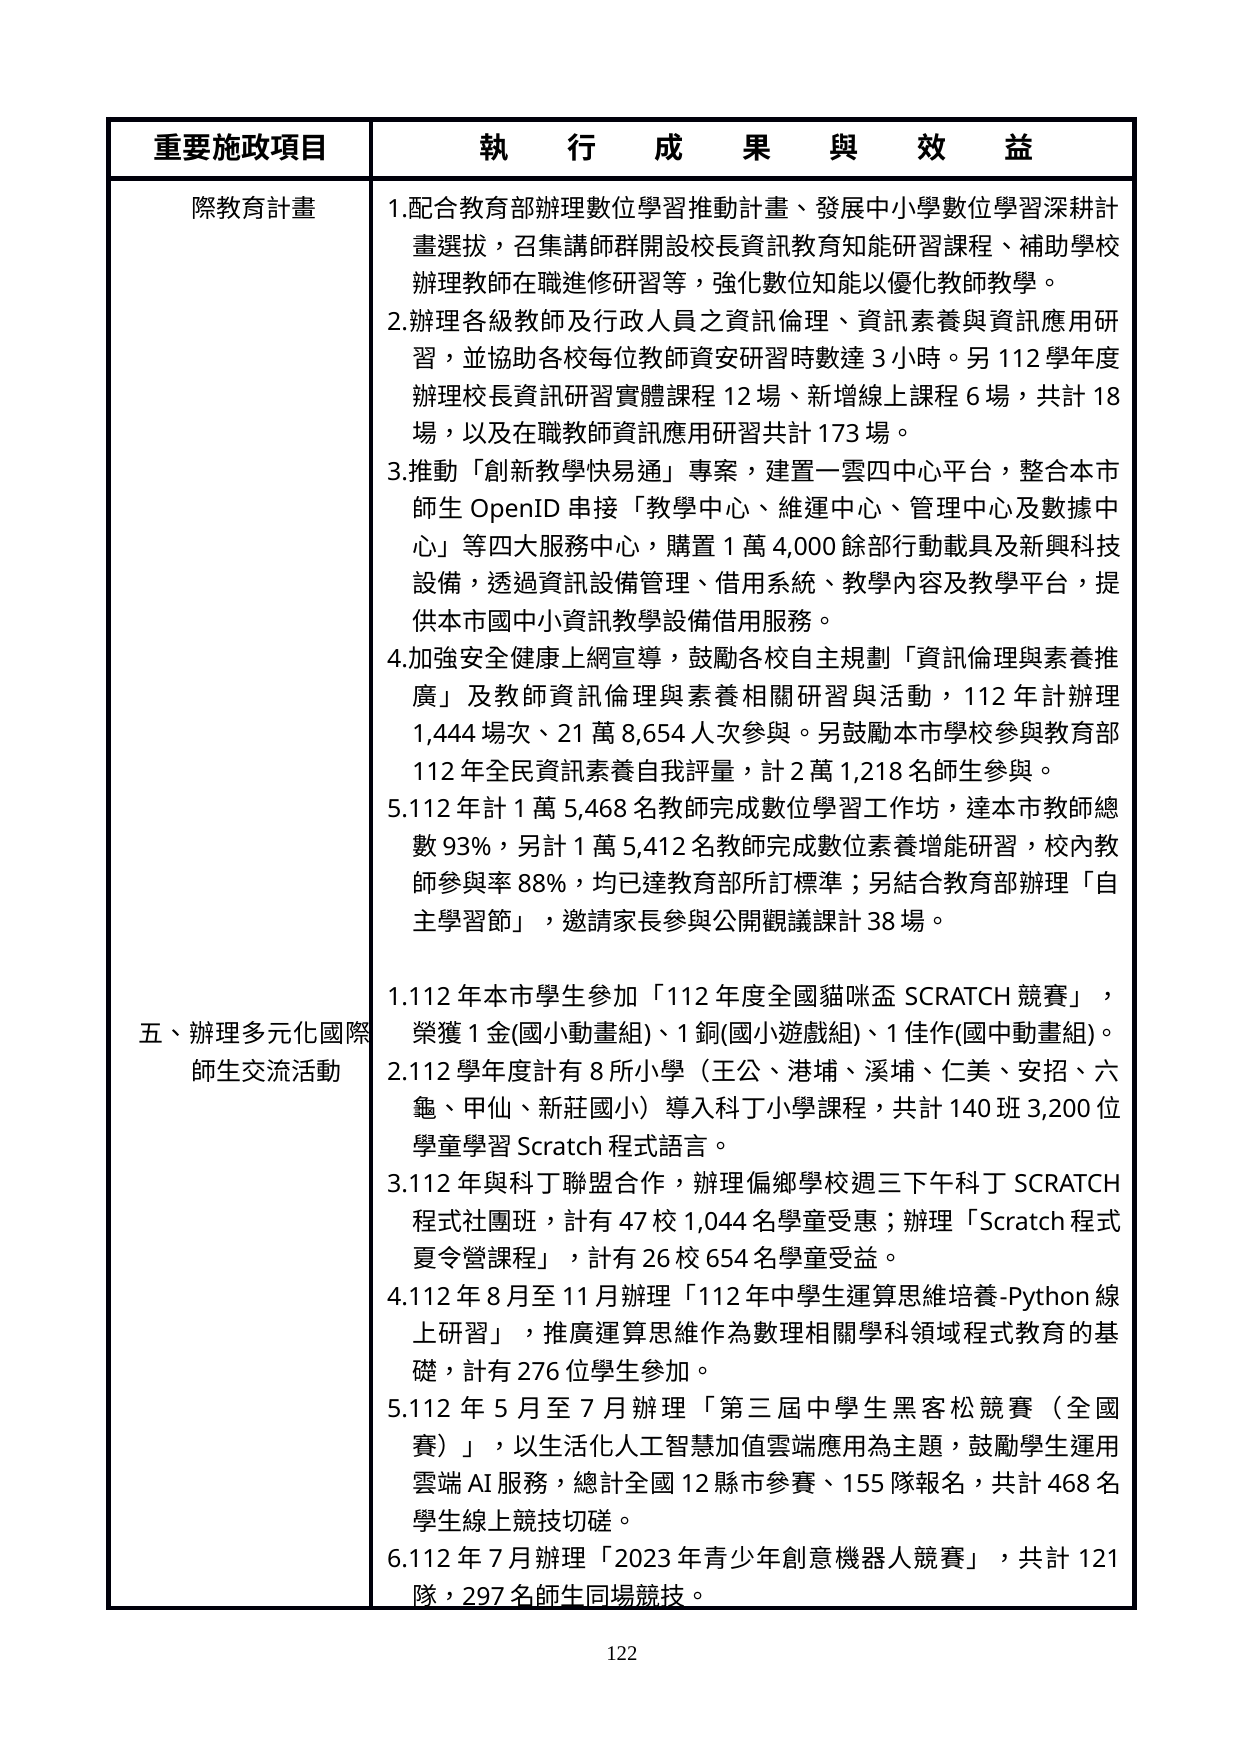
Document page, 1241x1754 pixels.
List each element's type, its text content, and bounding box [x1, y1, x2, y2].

table_cell 1.配合教育部辦理數位學習推動計畫、發展中小學數位學習深耕計畫選拔，召集講師群開設校長資訊教育知能研習課程、補助學校辦理教師在職進修研習等，強化數位知能以優化教師教學。 2.辦理各級教師及行政人員之資訊倫理、資訊素養與資訊應用研習，並協助各校每位教師資安研習時數達3小時。另112學年度辦理校長資訊研習實體課程12場、新增線上課程6場，共計18場，以及在職教師資訊應用研習共計173場。 3.推動「創新教學快易通」專案，建置一雲四中心平台，整合本市師生OpenID串接「教學中心、維運中心、管理中心及數據中心」等四大服務中心，購置1萬4,000餘部行動載具及新興科技設備，透過資訊設備管理、借用系統、教學內容及教學平台，提供本市國中小資訊教學設備借用服務。 4.加強安全健康上網宣導，鼓勵各校自主規劃「資訊倫理與素養推廣」及教師資訊倫理與素養相關研習與活動，112年計辦理1,444場次、21萬8,654人次參與。另鼓勵本市學校參與教育部112年全民資訊素養自我評量，計2萬1,218名師生參與。 5.112年計1萬5,468名教師完成數位學習工作坊，達本市教師總數93%，另計1萬5,412名教師完成數位素養增能研習，校內教師參與率88%，均已達教育部所訂標準；另結合教育部辦理「自主學習節」，邀請家長參與公開觀議課計38場。 1.112年本市學生參加「112年度全國貓咪盃 SCRATCH競賽」，榮獲1金(國小動畫組)、1銅(國小遊戲組)、1佳作(國中動畫組)。 2.112學年度計有8所小學（王公、港埔、溪埔、仁美、安招、六龜、甲仙、新莊國小）導入科丁小學課程，共計140班3,200位學童學習Scratch程式語言。 3.112年與科丁聯盟合作，辦理偏鄉學校週三下午科丁SCRATCH程式社團班，計有47校1,044名學童受惠；辦理「Scratch程式夏令營課程」，計有26校654名學童受益。 4.112年8月至11月辦理「112年中學生運算思維培養-Python線上研習」，推廣運算思維作為數理相關學科領域程式教育的基礎，計有276位學生參加。 5.112年5月至7月辦理「第三屆中學生黑客松競賽（全國賽）」，以生活化人工智慧加值雲端應用為主題，鼓勵學生運用雲端AI服務，總計全國12縣市參賽、155隊報名，共計468名學生線上競技切磋。 6.112年7月辦理「2023年青少年創意機器人競賽」，共計121隊，297名師生同場競技。 [373, 181, 1132, 1606]
table_header 執 行 成 果 與 效 益 [373, 122, 1132, 176]
table_header 重要施政項目 [111, 122, 369, 176]
table_cell 際教育計畫 五、辦理多元化國際師生交流活動 [111, 181, 369, 1606]
